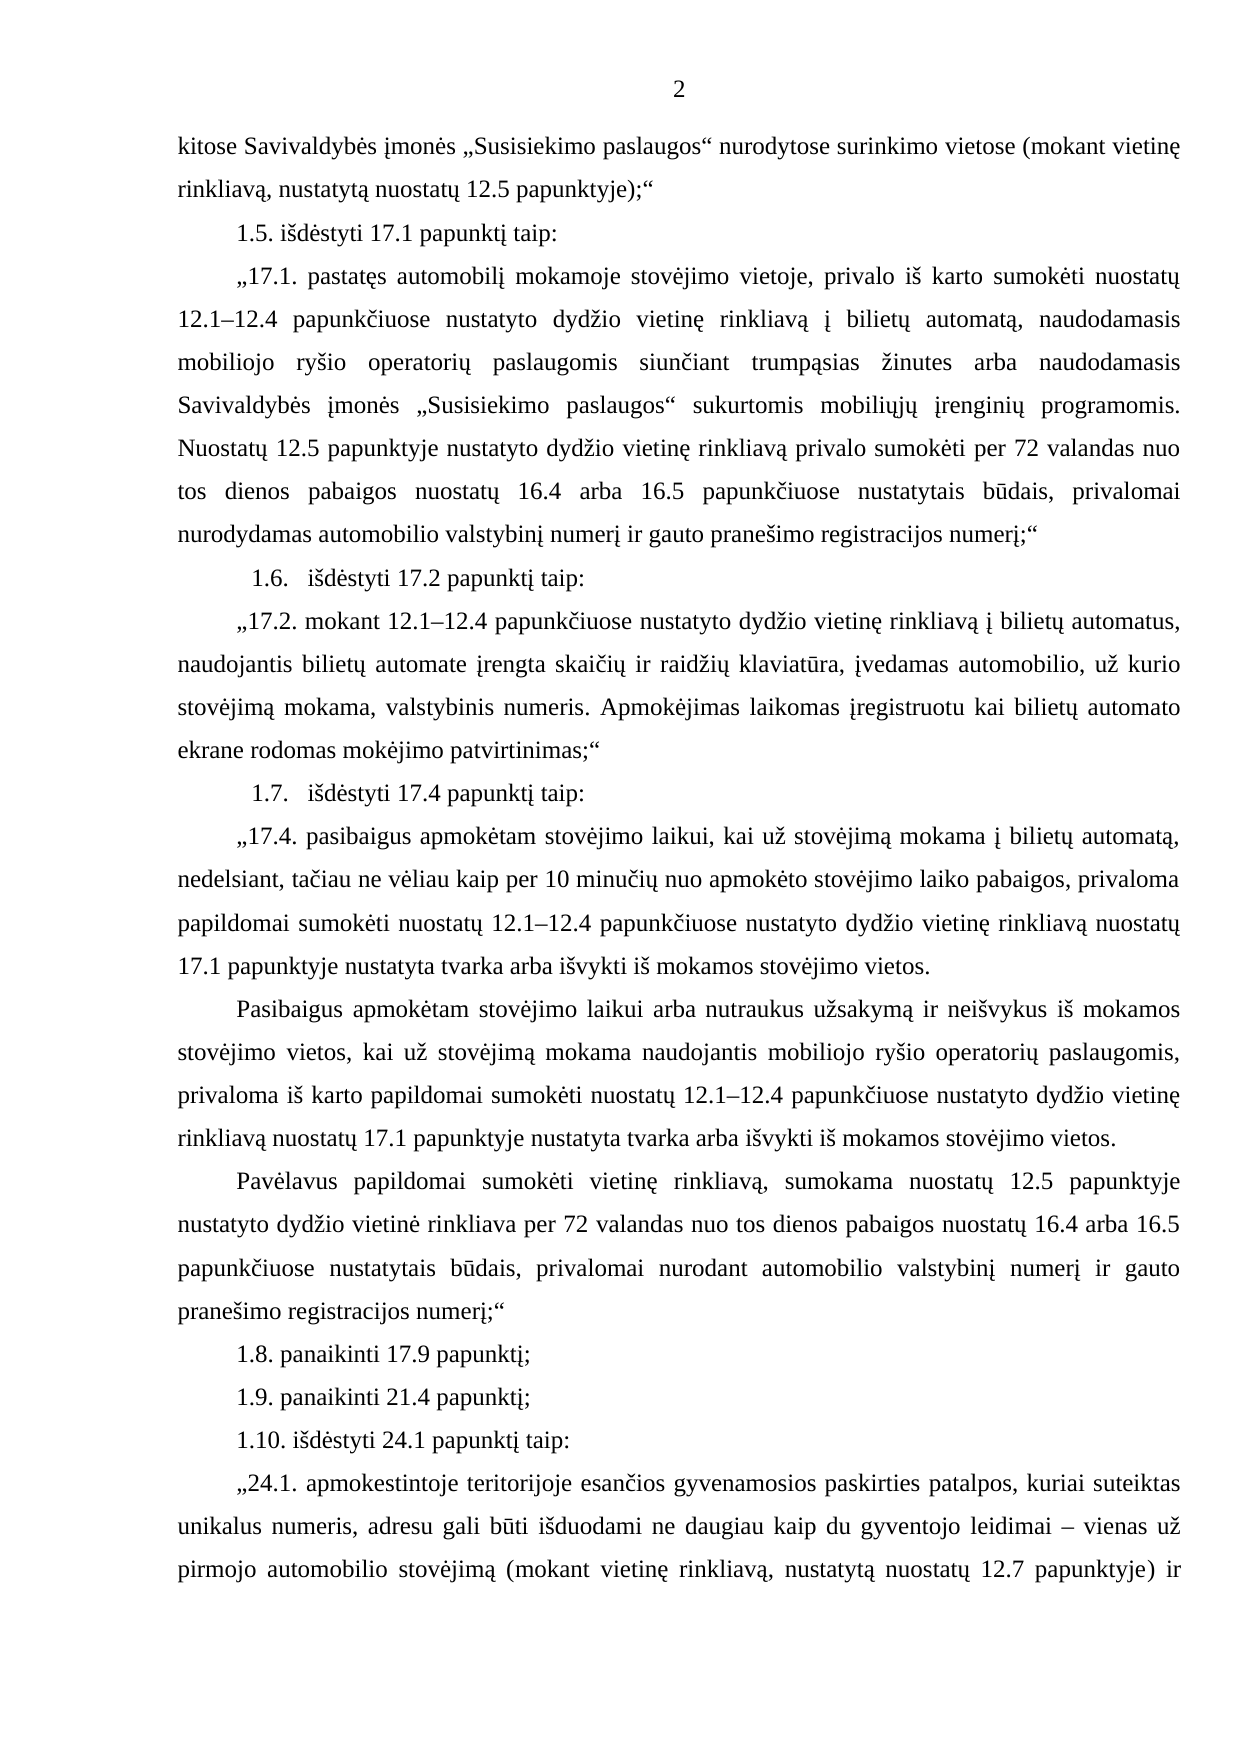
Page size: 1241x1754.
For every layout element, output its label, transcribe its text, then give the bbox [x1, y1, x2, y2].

text „17.2. mokant 12.1–12.4 papunkčiuose nustatyto dydžio vietinę rinkliavą į bilietų automatus, naudojantis bilietų automate įrengta skaičių ir raidžių klaviatūra, įvedamas automobilio, už kurio stovėjimą mokama, valstybinis numeris. Apmokėjimas laikomas įregistruotu kai bilietų automato ekrane rodomas mokėjimo patvirtinimas;“ [177, 606, 1181, 764]
text „17.4. pasibaigus apmokėtam stovėjimo laikui, kai už stovėjimą mokama į bilietų automatą, nedelsiant, tačiau ne vėliau kaip per 10 minučių nuo apmokėto stovėjimo laiko pabaigos, privaloma papildomai sumokėti nuostatų 12.1–12.4 papunkčiuose nustatyto dydžio vietinę rinkliavą nuostatų 17.1 papunktyje nustatyta tvarka arba išvykti iš mokamos stovėjimo vietos. [177, 821, 1181, 979]
text 1.7. išdėstyti 17.4 papunktį taip: [177, 778, 1181, 807]
text 1.9. panaikinti 21.4 papunktį; [177, 1382, 1181, 1411]
text 1.10. išdėstyti 24.1 papunktį taip: [177, 1425, 1181, 1454]
text 1.6. išdėstyti 17.2 papunktį taip: [177, 563, 1181, 591]
text 1.5. išdėstyti 17.1 papunktį taip: [177, 218, 1181, 246]
text Pavėlavus papildomai sumokėti vietinę rinkliavą, sumokama nuostatų 12.5 papunktyje nustatyto dydžio vietinė rinkliava per 72 valandas nuo tos dienos pabaigos nuostatų 16.4 arba 16.5 papunkčiuose nustatytais būdais, privalomai nurodant automobilio valstybinį numerį ir gauto pranešimo registracijos numerį;“ [177, 1166, 1181, 1324]
text 1.8. panaikinti 17.9 papunktį; [177, 1339, 1181, 1368]
text kitose Savivaldybės įmonės „Susisiekimo paslaugos“ nurodytose surinkimo vietose (mokant vietinę rinkliavą, nustatytą nuostatų 12.5 papunktyje);“ [177, 131, 1181, 203]
text „17.1. pastatęs automobilį mokamoje stovėjimo vietoje, privalo iš karto sumokėti nuostatų 12.1–12.4 papunkčiuose nustatyto dydžio vietinę rinkliavą į bilietų automatą, naudodamasis mobiliojo ryšio operatorių paslaugomis siunčiant trumpąsias žinutes arba naudodamasis Savivaldybės įmonės „Susisiekimo paslaugos“ sukurtomis mobiliųjų įrenginių programomis. Nuostatų 12.5 papunktyje nustatyto dydžio vietinę rinkliavą privalo sumokėti per 72 valandas nuo tos dienos pabaigos nuostatų 16.4 arba 16.5 papunkčiuose nustatytais būdais, privalomai nurodydamas automobilio valstybinį numerį ir gauto pranešimo registracijos numerį;“ [177, 261, 1181, 548]
text Pasibaigus apmokėtam stovėjimo laikui arba nutraukus užsakymą ir neišvykus iš mokamos stovėjimo vietos, kai už stovėjimą mokama naudojantis mobiliojo ryšio operatorių paslaugomis, privaloma iš karto papildomai sumokėti nuostatų 12.1–12.4 papunkčiuose nustatyto dydžio vietinę rinkliavą nuostatų 17.1 papunktyje nustatyta tvarka arba išvykti iš mokamos stovėjimo vietos. [177, 994, 1181, 1152]
text „24.1. apmokestintoje teritorijoje esančios gyvenamosios paskirties patalpos, kuriai suteiktas unikalus numeris, adresu gali būti išduodami ne daugiau kaip du gyventojo leidimai – vienas už pirmojo automobilio stovėjimą (mokant vietinę rinkliavą, nustatytą nuostatų 12.7 papunktyje) ir [177, 1468, 1181, 1583]
